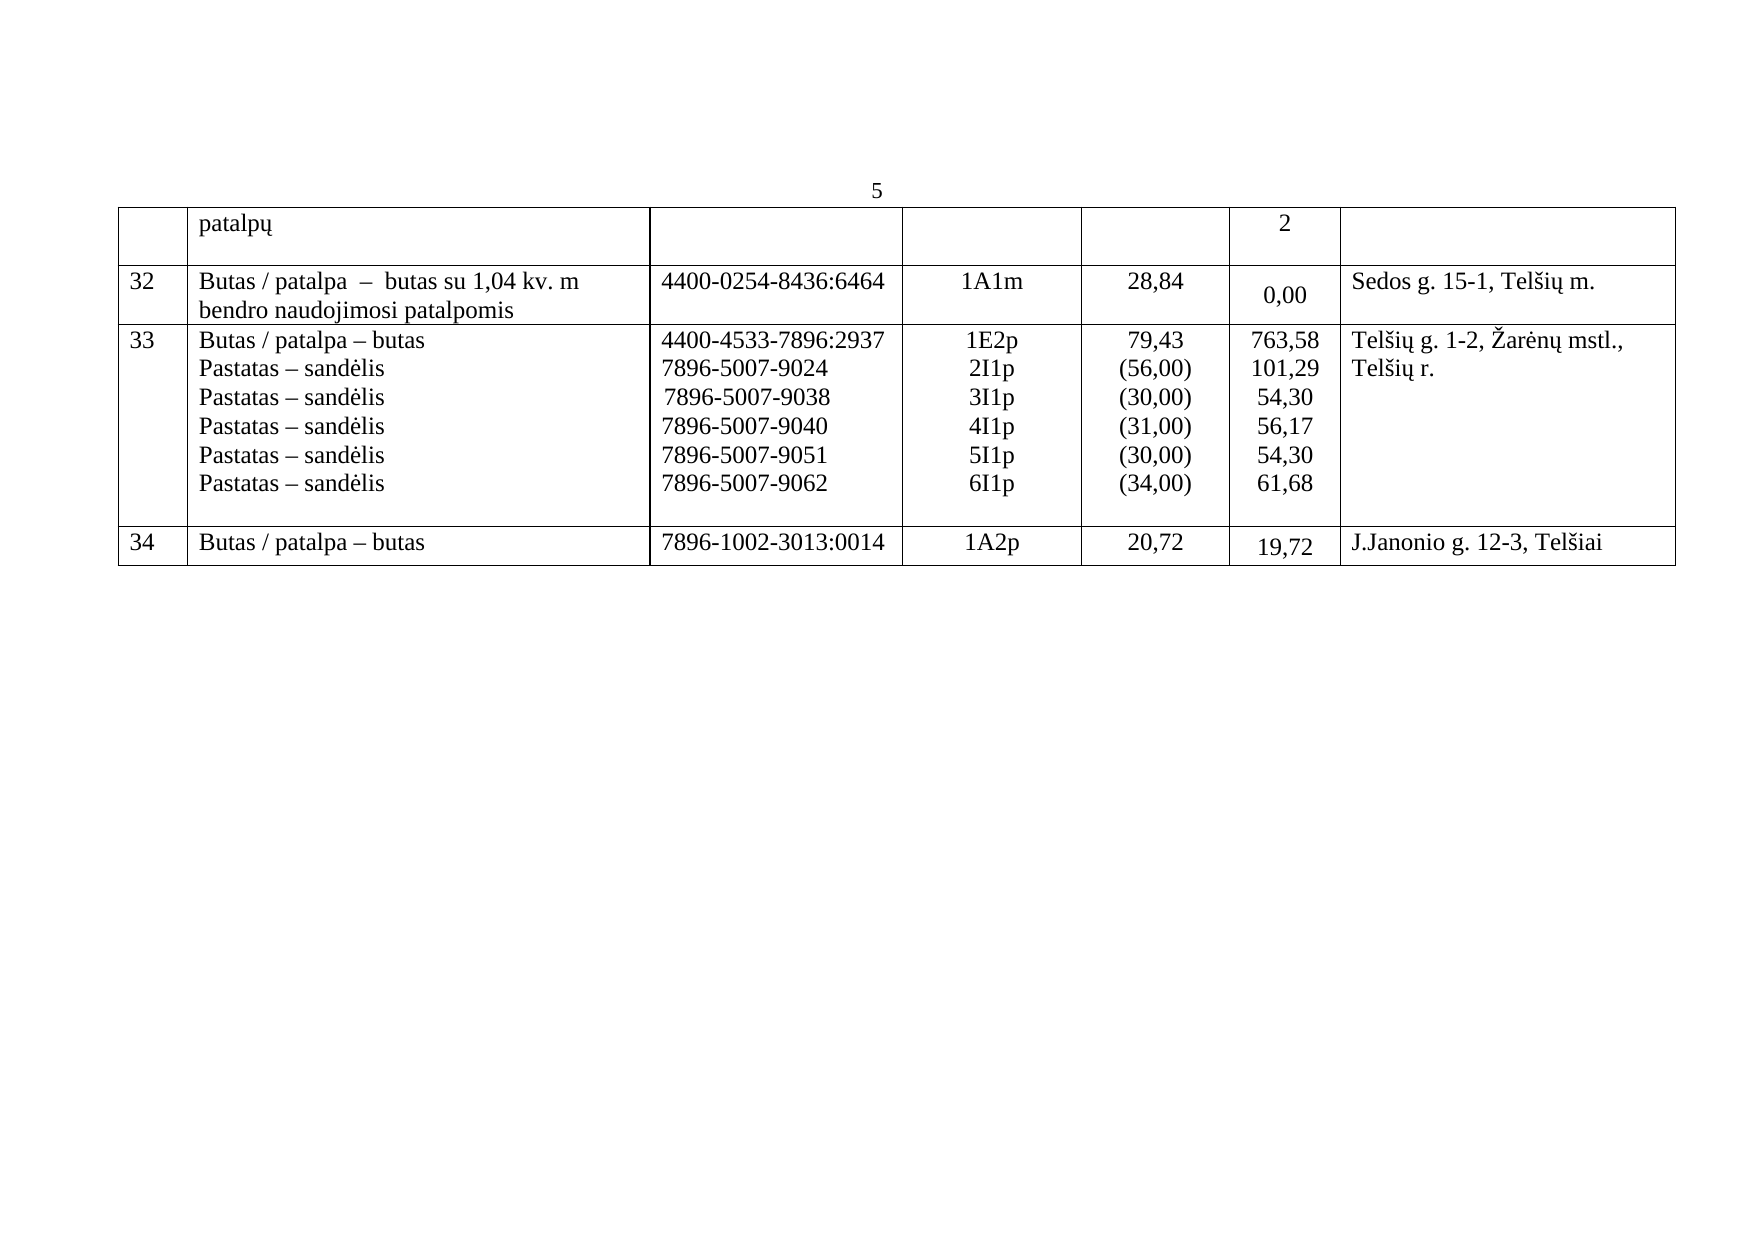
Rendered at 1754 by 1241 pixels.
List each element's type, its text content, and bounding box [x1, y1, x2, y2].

table_cell 19,72 [1230, 527, 1340, 565]
table_cell [119, 208, 187, 265]
table_cell 79,43 (56,00) (30,00) (31,00) (30,00) (34,00) [1082, 325, 1229, 526]
table_cell 4400-4533-7896:2937 7896-5007-9024 7896-5007-9040 7896-5007-9051 7896-5007-9062 [651, 325, 902, 526]
table_cell Butas / patalpa – butas Pastatas – sandėlis Pastatas – sandėlis Pastatas – sandėlis Pastatas – sandėlis Pastatas – sandėlis [188, 325, 649, 526]
table_cell 33 [119, 325, 187, 526]
table_cell 20,72 [1082, 527, 1229, 565]
table_cell patalpų [188, 208, 649, 265]
table_cell 28,84 [1082, 266, 1229, 324]
table_cell Butas / patalpa – butas su 1,04 kv. m bendro naudojimosi patalpomis [188, 266, 649, 324]
table_cell 7896-1002-3013:0014 [651, 527, 902, 565]
table_cell 1A2p [903, 527, 1081, 565]
table_cell 1A1m [903, 266, 1081, 324]
table_cell 4400-0254-8436:6464 [651, 266, 902, 324]
table_cell 32 [119, 266, 187, 324]
table_cell 1E2p 2I1p 3I1p 4I1p 5I1p 6I1p [903, 325, 1081, 526]
table_header 7896-5007-9038 [664, 382, 889, 411]
table_cell 763,58 101,29 54,30 56,17 54,30 61,68 [1230, 325, 1340, 526]
table_cell 2 [1230, 208, 1340, 265]
table_cell [903, 208, 1081, 265]
table_cell [1341, 208, 1675, 265]
table_cell 34 [119, 527, 187, 565]
table_cell Butas / patalpa – butas [188, 527, 649, 565]
table_cell [1082, 208, 1229, 265]
table_cell Sedos g. 15-1, Telšių m. [1341, 266, 1675, 324]
table_cell [651, 208, 902, 265]
table_cell 0,00 [1230, 266, 1340, 324]
table_cell J.Janonio g. 12-3, Telšiai [1341, 527, 1675, 565]
table_cell Telšių g. 1-2, Žarėnų mstl., Telšių r. [1341, 325, 1675, 526]
